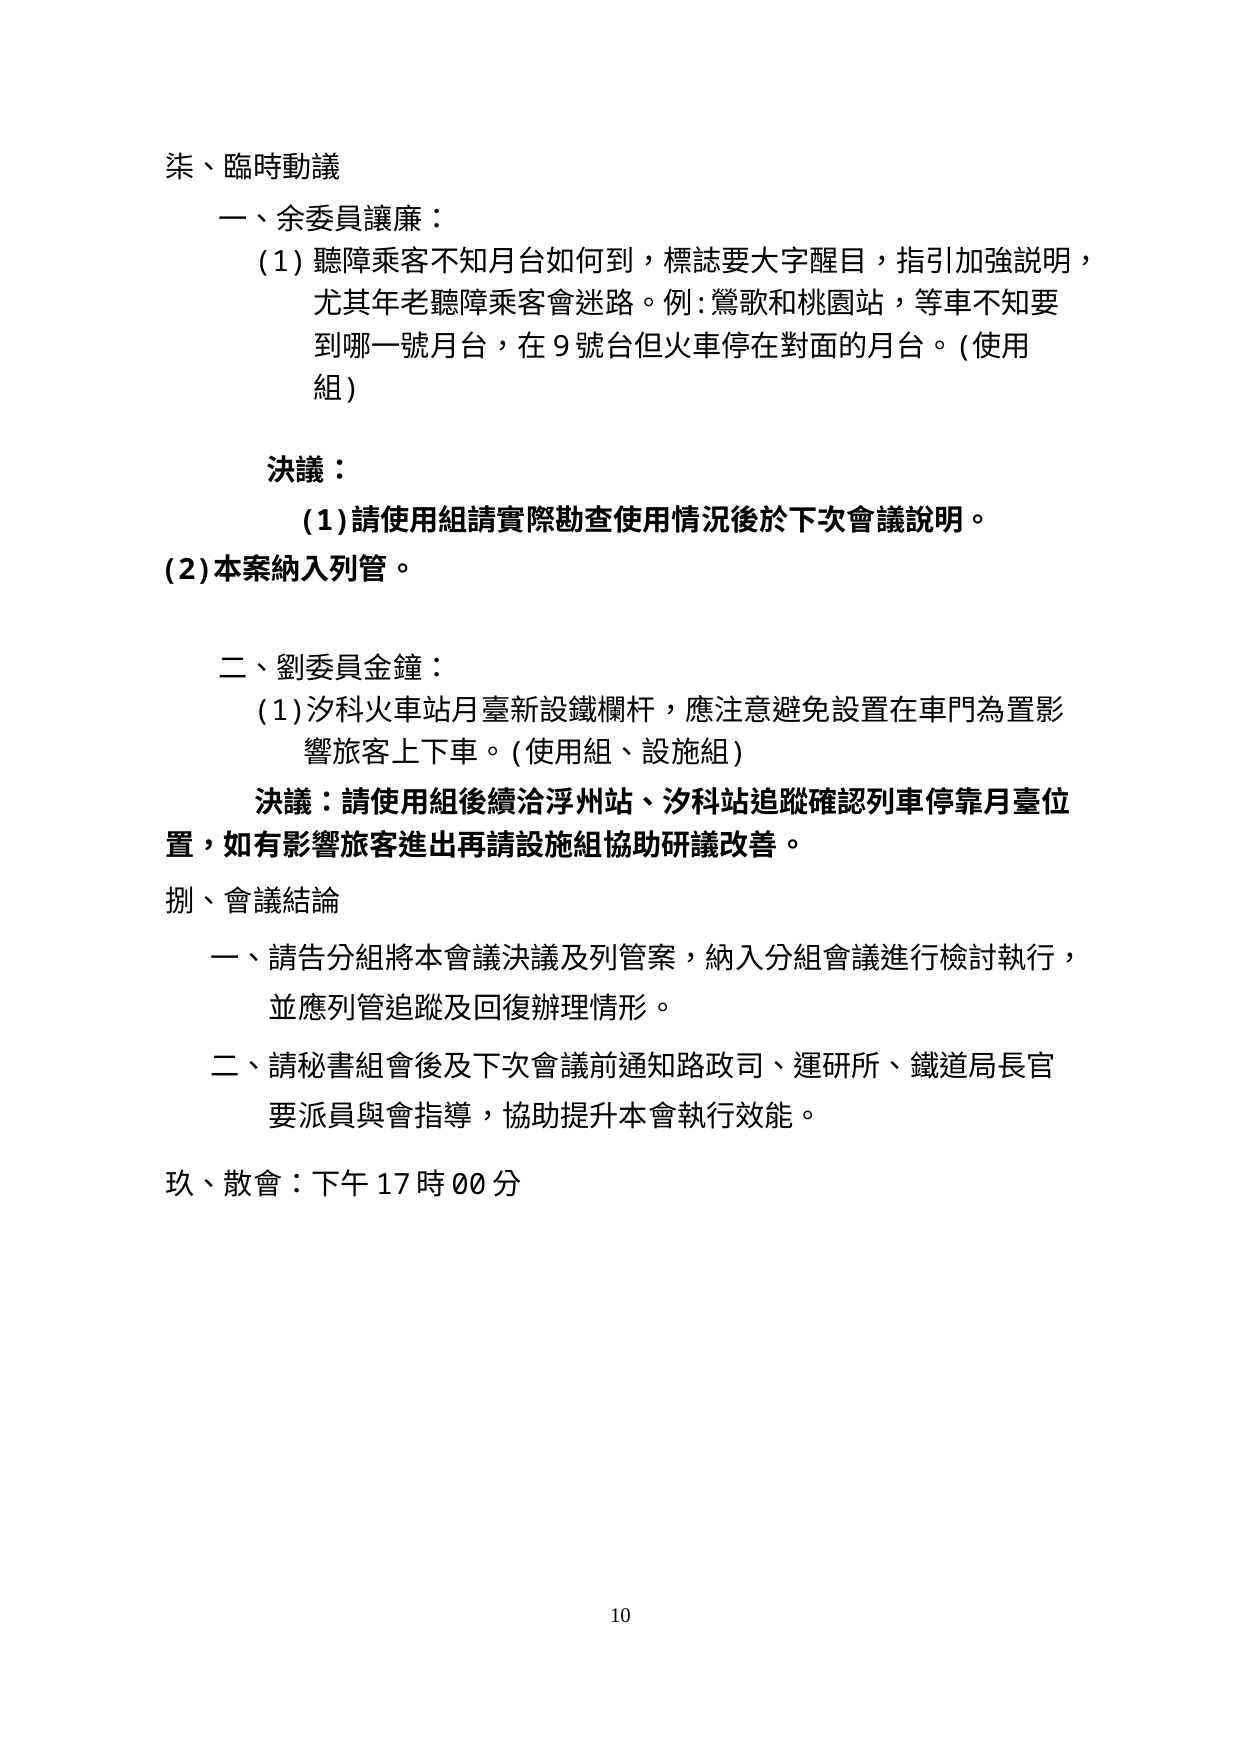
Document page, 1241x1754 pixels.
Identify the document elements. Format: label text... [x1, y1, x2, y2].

list 汐科火車站月臺新設鐵欄杆，應注意避免設置在車門為置影響旅客上下車。(使用組、設施組) [253, 687, 1075, 771]
text 柒、臨時動議 [165, 138, 1075, 188]
list 請使用組請實際勘查使用情況後於下次會議說明。 [298, 497, 1075, 538]
list 本案納入列管。 [160, 546, 1075, 588]
text 一、余委員讓廉： [165, 195, 1075, 238]
text 捌、會議結論 [165, 871, 1075, 921]
text 決議： [165, 447, 1075, 489]
list 聽障乘客不知月台如何到，標誌要大字醒目，指引加強説明，尤其年老聽障乘客會迷路。例:鶯歌和桃園站，等車不知要到哪一號月台，在9號台但火車停在對面的月台。(使用組) [254, 238, 1075, 407]
text 一、請告分組將本會議決議及列管案，納入分組會議進行檢討執行，並應列管追蹤及回復辦理情形。 [210, 928, 1075, 1028]
text 決議：請使用組後續洽浮州站、汐科站追蹤確認列車停靠月臺位置，如有影響旅客進出再請設施組協助研議改善。 [165, 779, 1075, 863]
text 二、請秘書組會後及下次會議前通知路政司、運研所、鐵道局長官要派員與會指導，協助提升本會執行效能。 [210, 1036, 1075, 1136]
text 玖、散會：下午17時00分 [165, 1161, 1075, 1203]
text 二、劉委員金鐘： [165, 644, 1075, 687]
